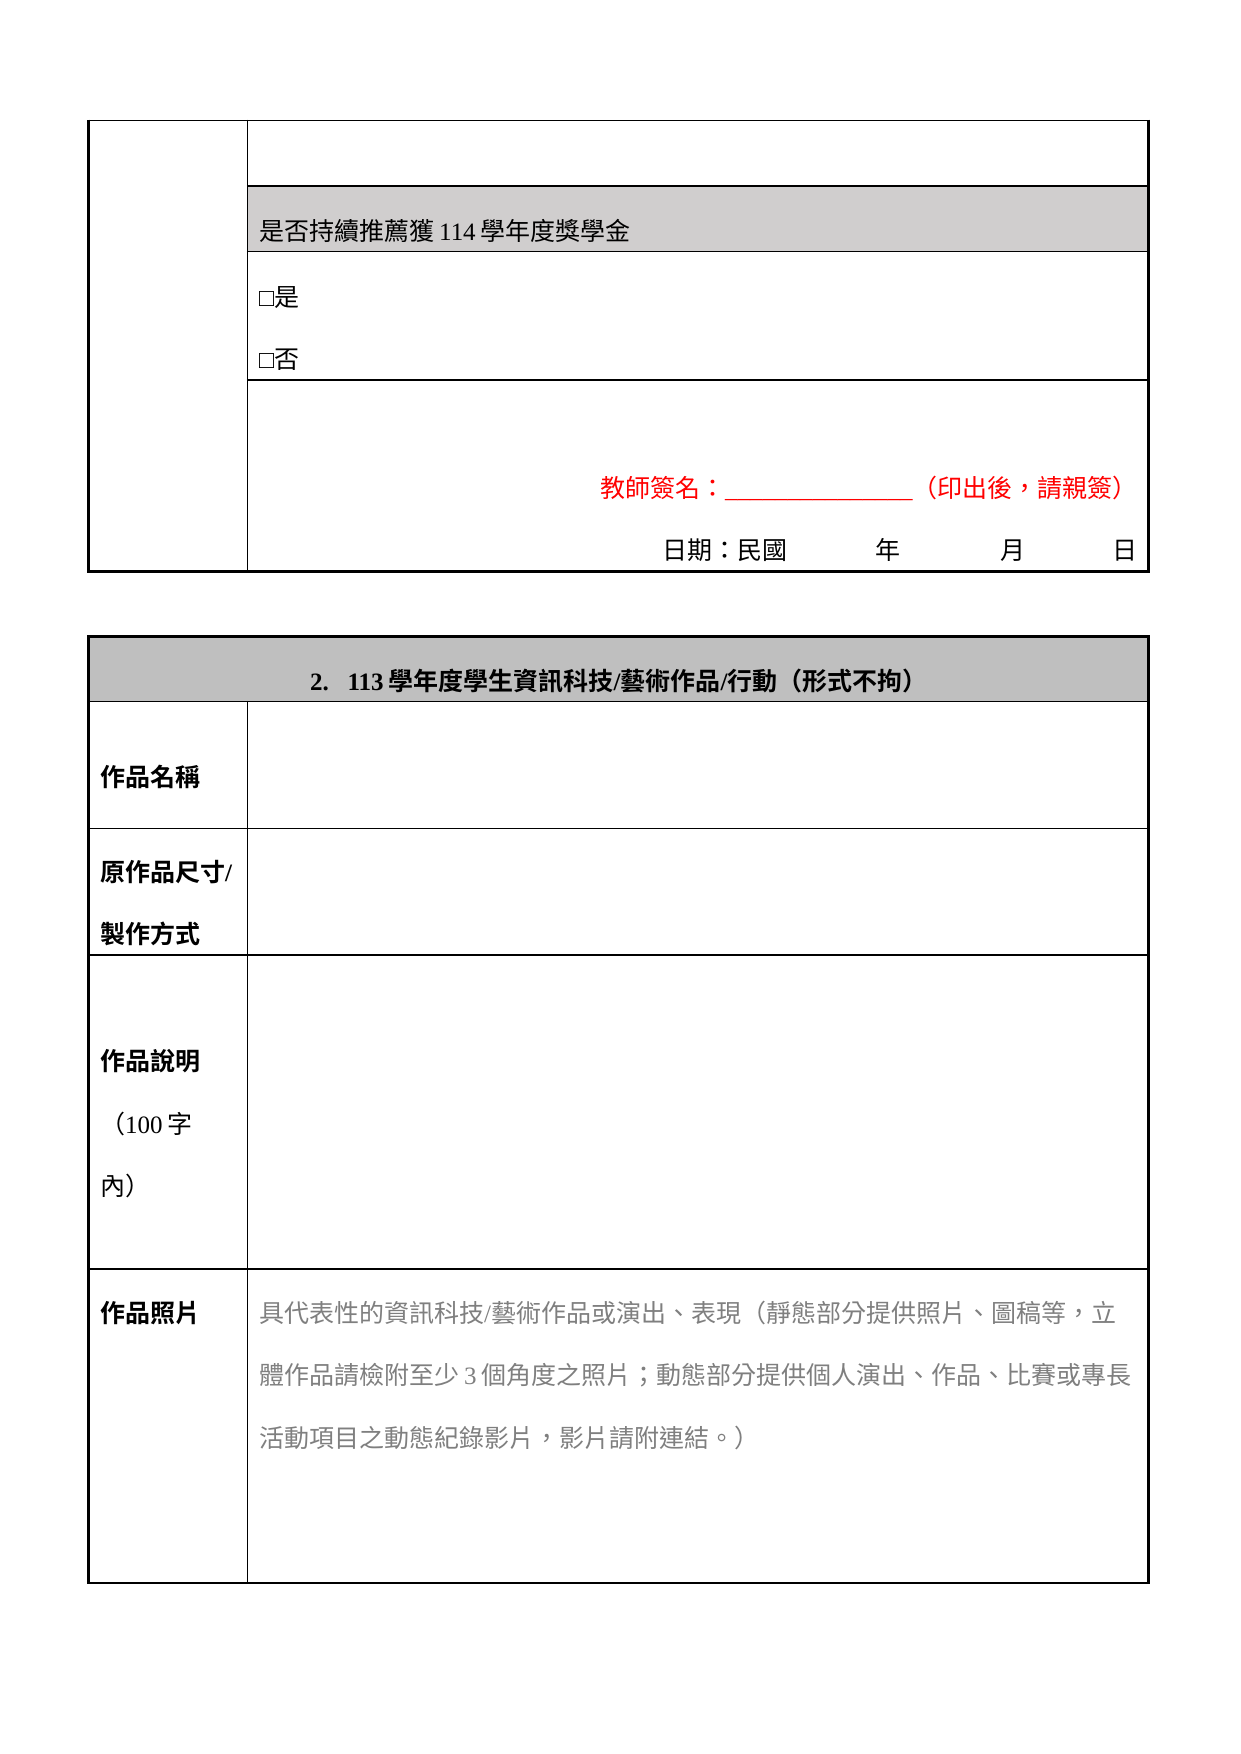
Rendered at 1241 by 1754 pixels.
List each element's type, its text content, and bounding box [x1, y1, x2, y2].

table_cell 具代表性的資訊科技/藝術作品或演出、表現（靜態部分提供照片、圖稿等，立體作品請檢附至少3個角度之照片；動態部分提供個人演出、作品、比賽或專長活動項目之動態紀錄影片，影片請附連結。） [248, 1270, 1147, 1582]
table_cell 原作品尺寸/製作方式 [90, 829, 247, 954]
table_cell [90, 121, 247, 569]
table_cell [248, 829, 1147, 954]
table_cell 作品名稱 [90, 702, 247, 827]
table_cell 作品照片 [90, 1270, 247, 1582]
table_cell [248, 956, 1147, 1268]
table_cell 是否持續推薦獲114學年度獎學金 [248, 187, 1147, 251]
table_cell [248, 702, 1147, 827]
table_cell 教師簽名：_______________（印出後，請親簽） 日期：民國 年 月 日 [248, 381, 1147, 569]
table_cell [248, 121, 1147, 185]
table_header 113學年度學生資訊科技/藝術作品/行動（形式不拘） [90, 638, 1147, 701]
table_cell □是 □否 [248, 252, 1147, 379]
table_cell 作品說明（100字內） [90, 956, 247, 1268]
